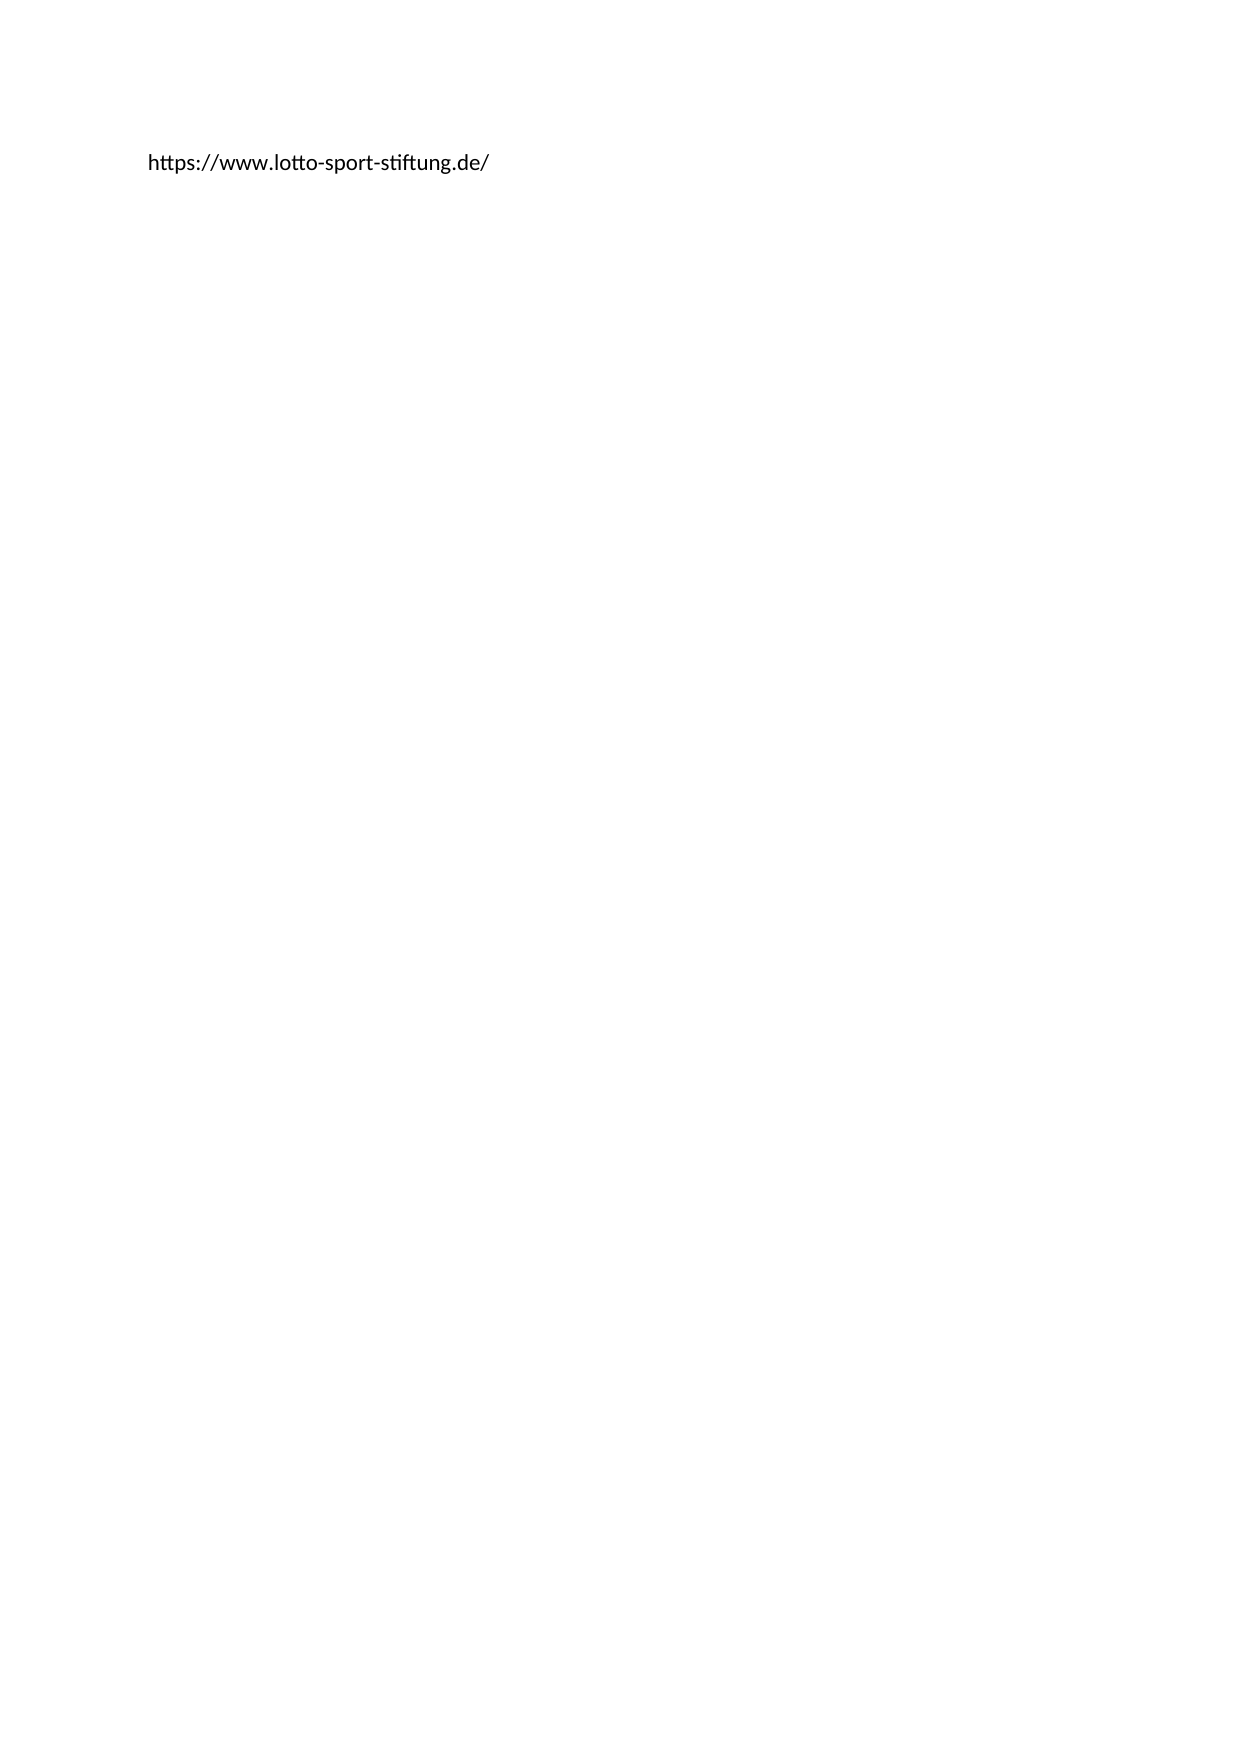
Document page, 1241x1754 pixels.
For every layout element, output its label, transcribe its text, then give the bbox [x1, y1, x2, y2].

text https://www.lotto-sport-stiftung.de/ [148, 148, 1093, 176]
